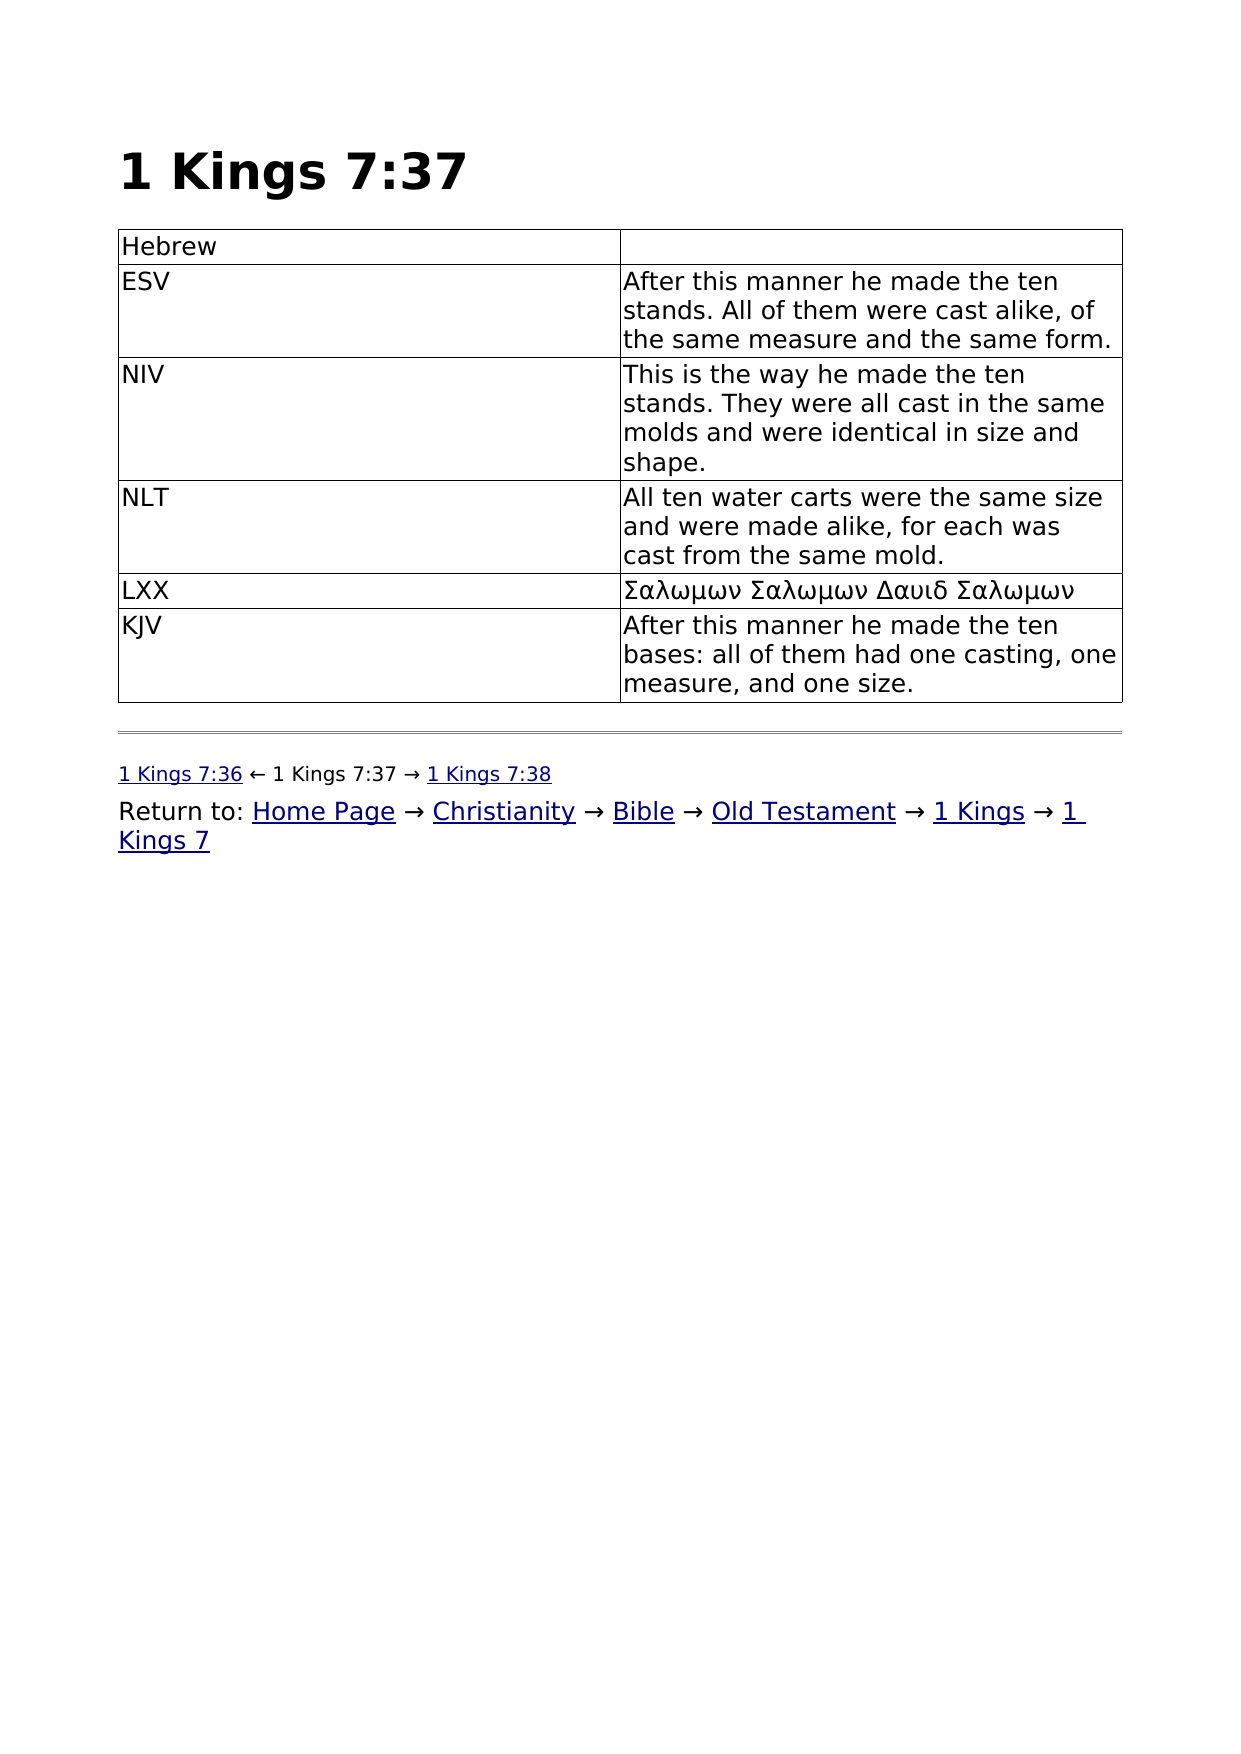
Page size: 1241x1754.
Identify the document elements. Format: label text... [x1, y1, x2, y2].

subtitle 1 Kings 7:37 [118, 143, 1122, 201]
table_cell ESV [119, 265, 620, 357]
table_cell All ten water carts were the same size and were made alike, for each was cast from the same mold. [621, 481, 1122, 573]
table_cell LXX [119, 574, 620, 608]
table_cell Σαλωμων Σαλωμων Δαυιδ Σαλωμων [621, 574, 1122, 608]
table_cell NLT [119, 481, 620, 573]
table_cell NIV [119, 358, 620, 480]
table_cell After this manner he made the ten stands. All of them were cast alike, of the same measure and the same form. [621, 265, 1122, 357]
table_cell After this manner he made the ten bases: all of them had one casting, one measure, and one size. [621, 609, 1122, 702]
table_header Hebrew [119, 230, 620, 264]
table_cell KJV [119, 609, 620, 702]
text 1 Kings 7:36 ← 1 Kings 7:37 → 1 Kings 7:38 [118, 763, 1122, 797]
text Return to: Home Page → Christianity → Bible → Old Testament → 1 Kings → 1 Kings 7 [118, 797, 1122, 855]
table_header [621, 230, 1122, 264]
table_cell This is the way he made the ten stands. They were all cast in the same molds and were identical in size and shape. [621, 358, 1122, 480]
